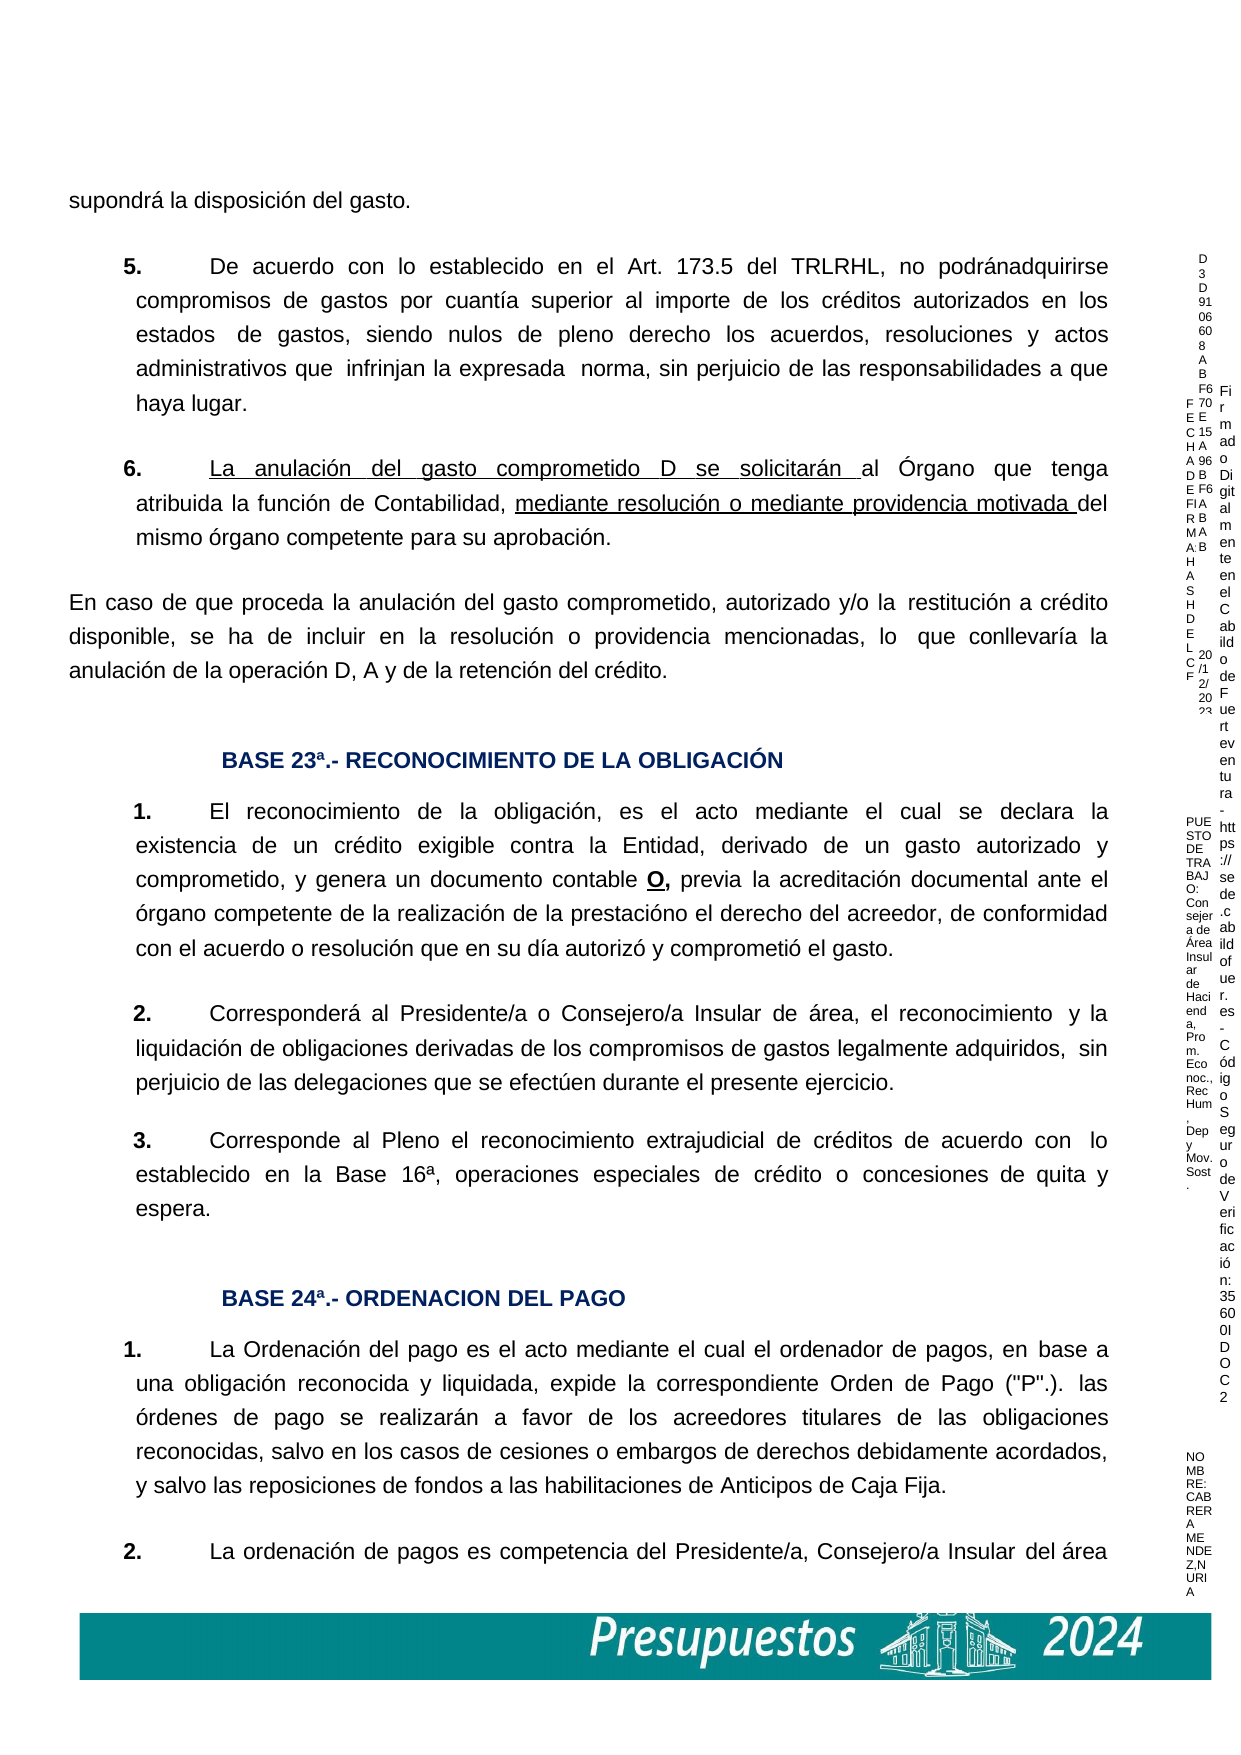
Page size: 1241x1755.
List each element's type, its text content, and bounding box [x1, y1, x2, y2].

list FECHA DE FIRMA: HASH DEL CERTIFICADO: [1186, 397, 1200, 679]
subtitle BASE 24ª.- ORDENACION DEL PAGO [221, 1285, 1217, 1311]
list PUESTO DE TRABAJO: [1186, 816, 1213, 897]
list El reconocimiento de la obligación, es el acto mediante el cual se declara la existencia de un crédito exigible contra la Entidad, derivado de un gasto autorizado y comprometido, y genera un documento contable O, previa la acreditación documental ante el órgano competente de la realización de la prestacióno el derecho del acreedor, de conformidad con el acuerdo o resolución que en su día autorizó y comprometió el gasto. [69, 798, 1108, 961]
text supondrá la disposición del gasto. [69, 187, 1241, 214]
list Consejera de Área Insular de Hacienda, Prom. Econoc., Rec Hum, Dep y Mov. Sost. [1186, 897, 1213, 1192]
list De acuerdo con lo establecido en el Art. 173.5 del TRLRHL, no podránadquirirse compromisos de gastos por cuantía superior al importe de los créditos autorizados en los estados de gastos, siendo nulos de pleno derecho los acuerdos, resoluciones y actos administrativos que infrinjan la expresada norma, sin perjuicio de las responsabilidades a que haya lugar. [69, 253, 1108, 416]
text En caso de que proceda la anulación del gasto comprometido, autorizado y/o la restitución a crédito disponible, se ha de incluir en la resolución o providencia mencionadas, lo que conllevaría la anulación de la operación D, A y de la retención del crédito. [69, 589, 1108, 684]
list D3D9106608ABF670E15A96BF6ABAB82F2C706217 [1198, 252, 1213, 554]
list Firmado Digitalmente en el Cabildo de Fuerteventura - https://sede.cabildofuer.es - Código Seguro de Verificación: 35600IDOC2A702C99F96DA574385A364 [1219, 382, 1236, 1404]
list La ordenación de pagos es competencia del Presidente/a, Consejero/a Insular del área [69, 1538, 1108, 1564]
text 20/12/2023 [1198, 647, 1213, 714]
list La anulación del gasto comprometido D se solicitarán al Órgano que tenga atribuida la función de Contabilidad, mediante resolución o mediante providencia motivada del mismo órgano competente para su aprobación. [69, 455, 1108, 550]
list La Ordenación del pago es el acto mediante el cual el ordenador de pagos, en base a una obligación reconocida y liquidada, expide la correspondiente Orden de Pago ("P".). las órdenes de pago se realizarán a favor de los acreedores titulares de las obligaciones reconocidas, salvo en los casos de cesiones o embargos de derechos debidamente acordados, y salvo las reposiciones de fondos a las habilitaciones de Anticipos de Caja Fija. [69, 1336, 1108, 1498]
list NOMBRE: [1186, 1451, 1213, 1491]
list Corresponde al Pleno el reconocimiento extrajudicial de créditos de acuerdo con lo establecido en la Base 16ª, operaciones especiales de crédito o concesiones de quita y espera. [69, 1127, 1108, 1222]
subtitle BASE 23ª.- RECONOCIMIENTO DE LA OBLIGACIÓN [221, 747, 1217, 773]
list Corresponderá al Presidente/a o Consejero/a Insular de área, el reconocimiento y la liquidación de obligaciones derivadas de los compromisos de gastos legalmente adquiridos, sin perjuicio de las delegaciones que se efectúen durante el presente ejercicio. [69, 1000, 1108, 1095]
list CABRERA MENDEZ,NURIA [1186, 1491, 1213, 1599]
list [1184, 816, 1213, 1289]
